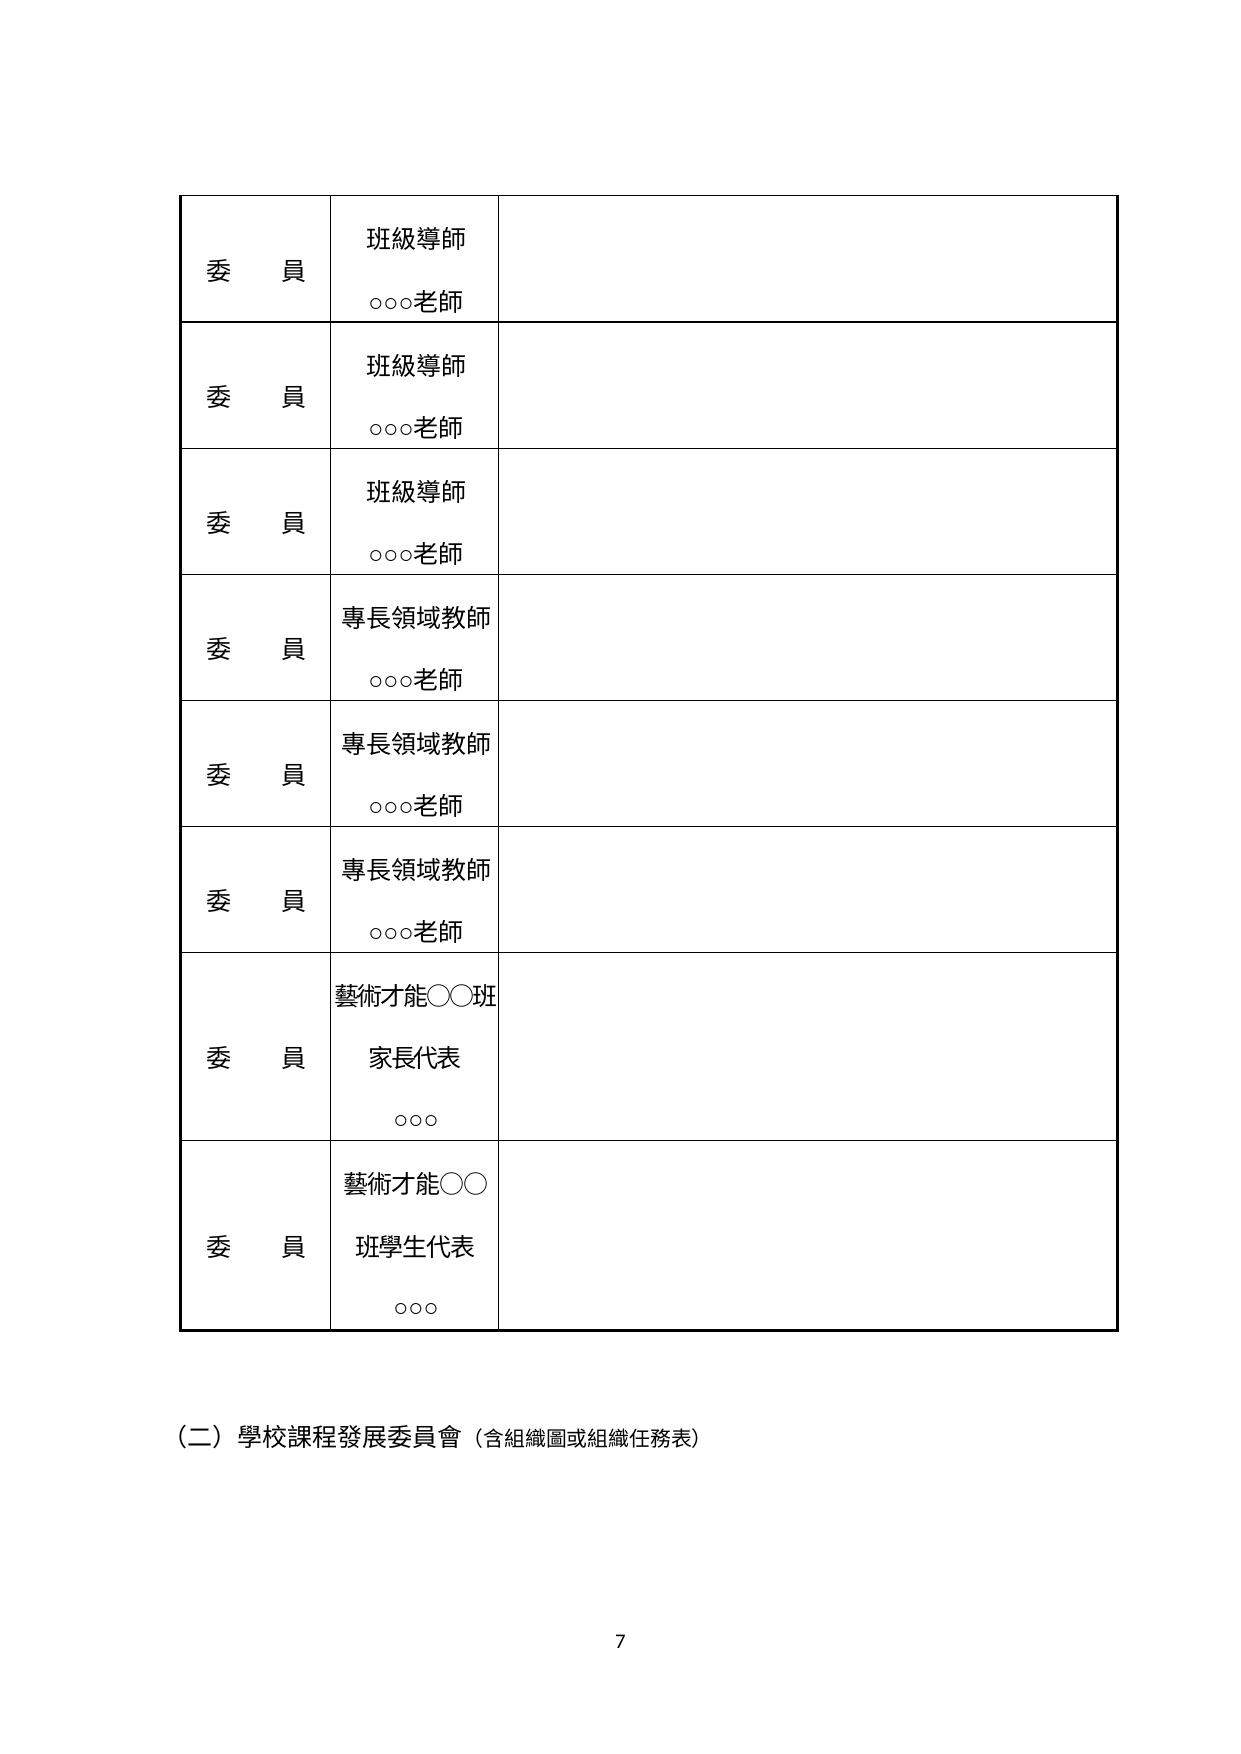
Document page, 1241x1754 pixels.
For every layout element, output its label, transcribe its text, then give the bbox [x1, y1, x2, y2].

text （二）學校課程發展委員會（含組織圖或組織任務表） [162, 1394, 1122, 1457]
table_cell [499, 1141, 1116, 1329]
table_cell 藝術才能○○班學生代表 ○○○ [331, 1141, 498, 1329]
table_cell [499, 701, 1116, 826]
table_cell 委 員 [182, 196, 330, 321]
table_cell [499, 575, 1116, 699]
table_cell 委 員 [182, 701, 330, 826]
table_cell [499, 953, 1116, 1140]
table_cell 專長領域教師 ○○○老師 [331, 827, 498, 952]
table_cell 委 員 [182, 449, 330, 573]
table_cell [499, 196, 1116, 321]
table_cell 班級導師 ○○○老師 [331, 323, 498, 447]
table_cell 班級導師 ○○○老師 [331, 196, 498, 321]
table_cell 委 員 [182, 953, 330, 1140]
table_cell 委 員 [182, 323, 330, 447]
table_cell 委 員 [182, 827, 330, 952]
table_cell 班級導師 ○○○老師 [331, 449, 498, 573]
table_cell [499, 323, 1116, 447]
table_cell [499, 449, 1116, 573]
table_cell [499, 827, 1116, 952]
table_cell 藝術才能○○班家長代表 ○○○ [331, 953, 498, 1140]
table_cell 委 員 [182, 1141, 330, 1329]
table_cell 委 員 [182, 575, 330, 699]
table_cell 專長領域教師 ○○○老師 [331, 701, 498, 826]
table_cell 專長領域教師 ○○○老師 [331, 575, 498, 699]
